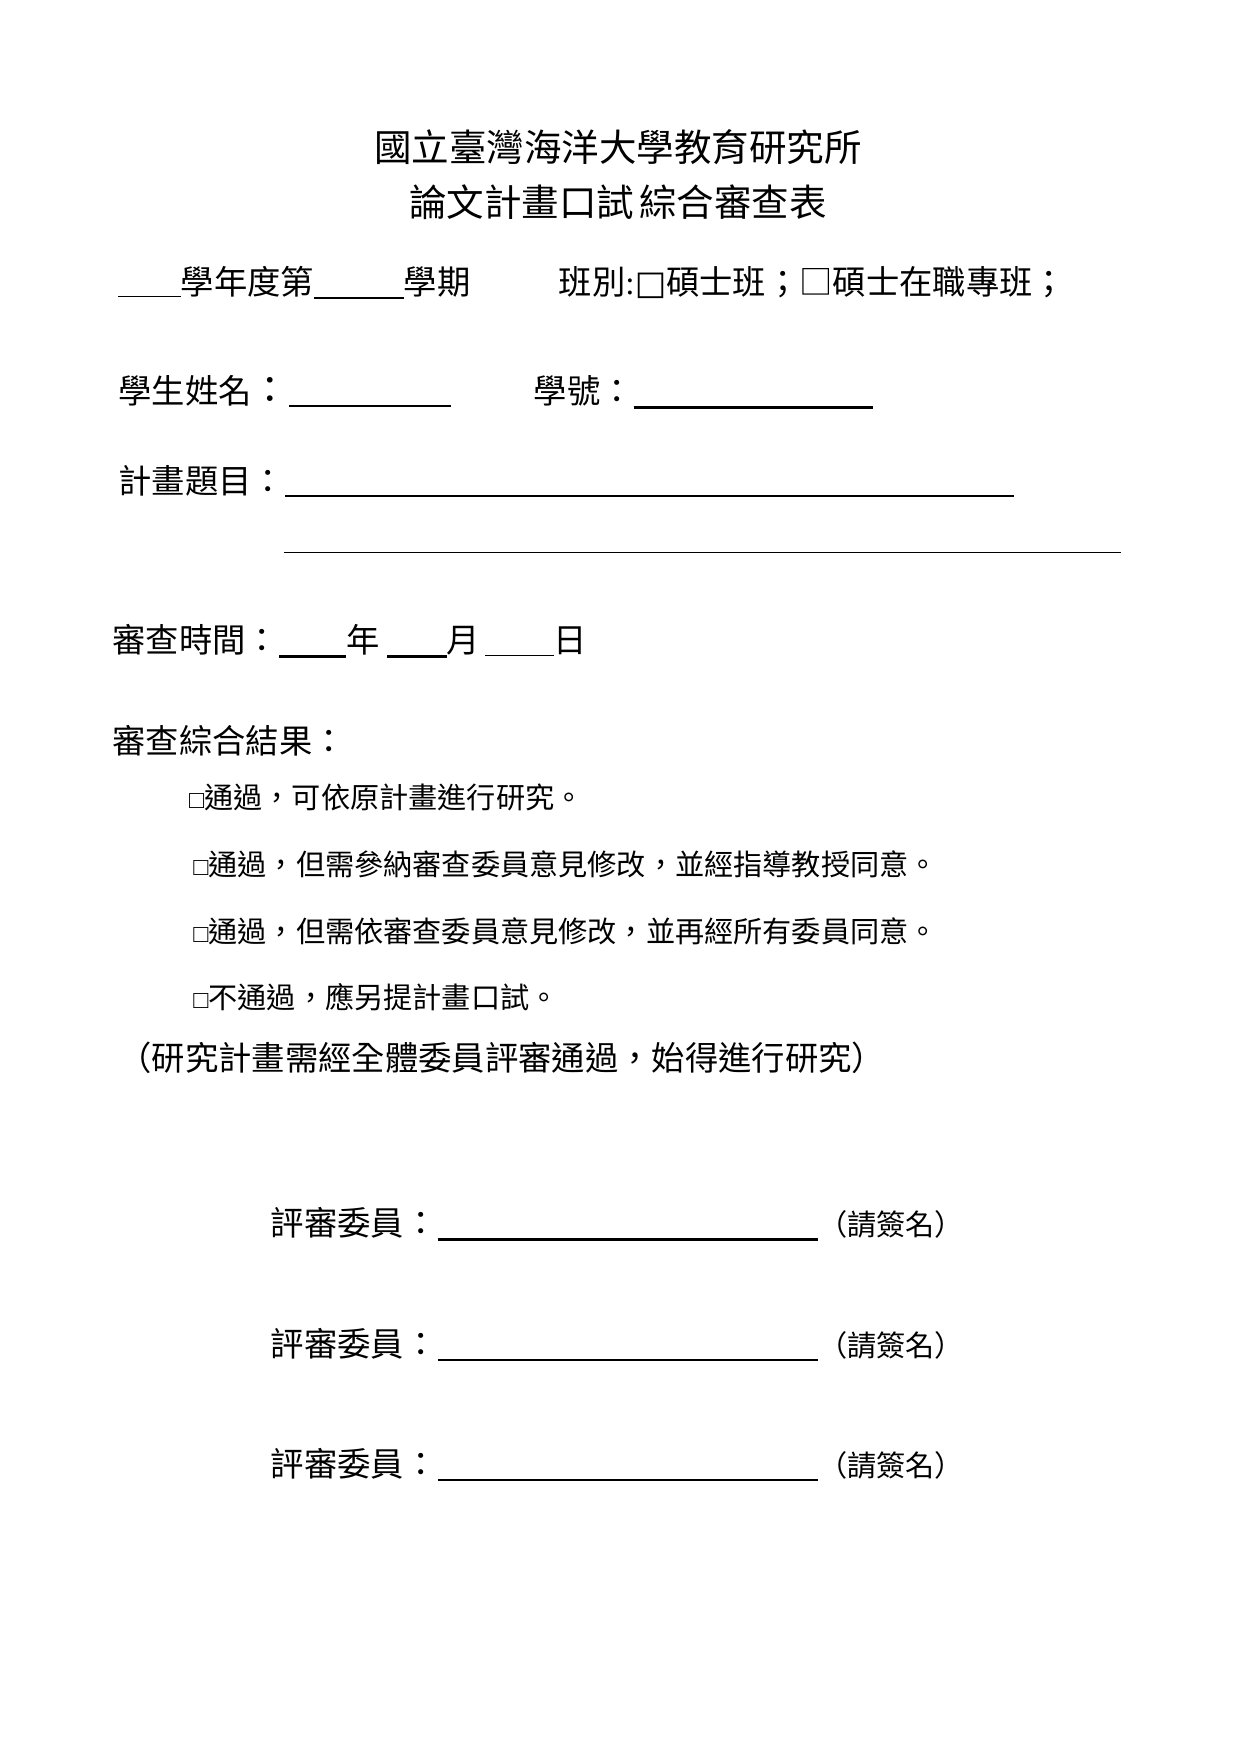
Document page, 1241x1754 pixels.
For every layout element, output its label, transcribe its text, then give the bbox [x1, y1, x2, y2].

text 審查綜合結果： [112, 715, 1122, 763]
text 論文計畫口試 綜合審查表 [118, 172, 1122, 227]
text □不通過，應另提計畫口試。 [193, 965, 1122, 1017]
text 評審委員： （請簽名） [112, 1438, 1122, 1486]
text 評審委員： （請簽名） [112, 1317, 1122, 1366]
text 國立臺灣海洋大學教育研究所 [118, 118, 1122, 172]
text □通過，可依原計畫進行研究。 [118, 775, 1122, 817]
text □通過，但需參納審查委員意見修改，並經指導教授同意。 [193, 832, 1122, 884]
text 評審委員： （請簽名） [112, 1197, 1122, 1245]
text 學生姓名： 學號： [118, 360, 1122, 414]
text 學年度第 學期 班別:□碩士班；□碩士在職專班； [118, 255, 1122, 304]
text 審查時間： 年 月 日 [112, 614, 1122, 662]
text （研究計畫需經全體委員評審通過，始得進行研究） [118, 1032, 1122, 1080]
text □通過，但需依審查委員意見修改，並再經所有委員同意。 [193, 898, 1122, 950]
text 計畫題目： [118, 455, 1122, 503]
